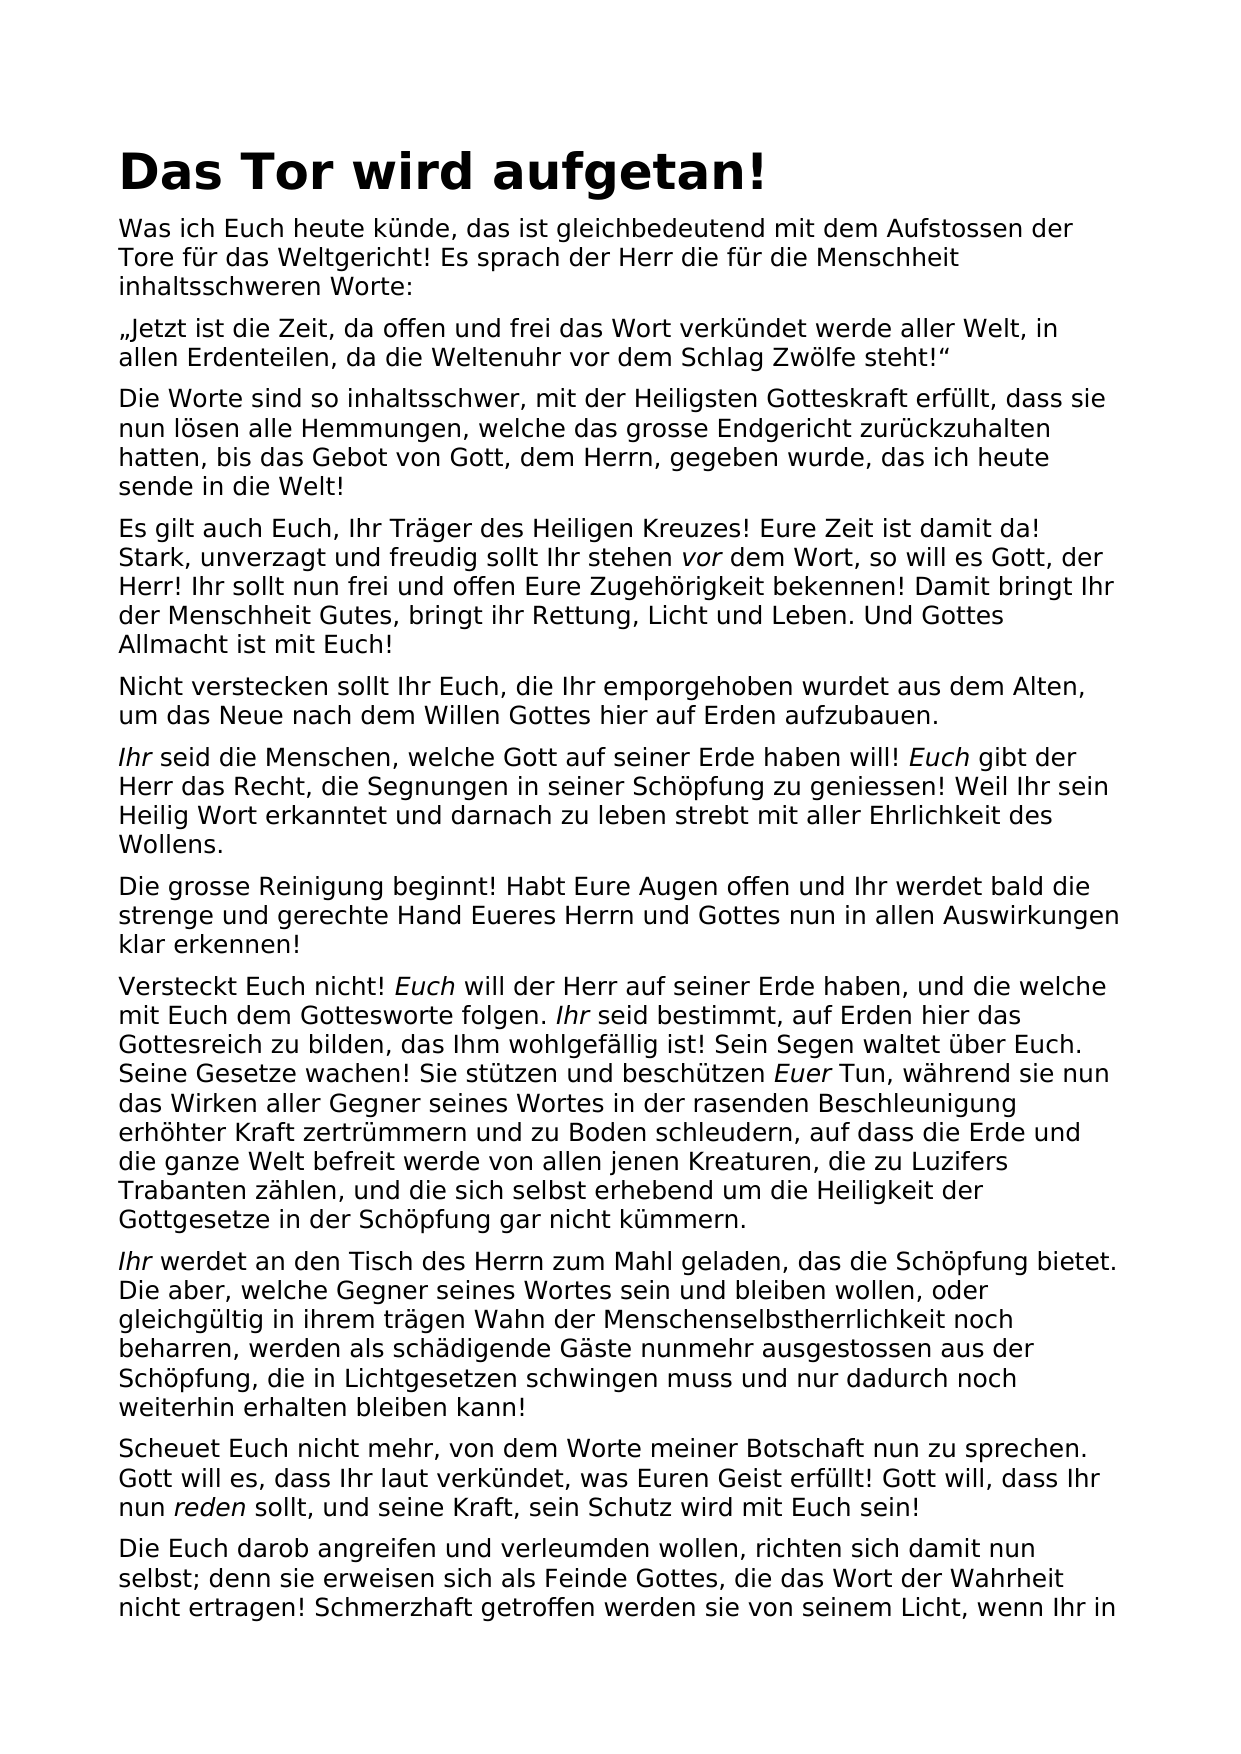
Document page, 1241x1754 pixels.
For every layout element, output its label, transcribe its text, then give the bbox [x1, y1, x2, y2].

text Ihr seid die Menschen, welche Gott auf seiner Erde haben will! Euch gibt der Herr das Recht, die Segnungen in seiner Schöpfung zu geniessen! Weil Ihr sein Heilig Wort erkanntet und darnach zu leben strebt mit aller Ehrlichkeit des Wollens. [118, 743, 1122, 860]
text Ihr werdet an den Tisch des Herrn zum Mahl geladen, das die Schöpfung bietet. Die aber, welche Gegner seines Wortes sein und bleiben wollen, oder gleichgültig in ihrem trägen Wahn der Menschenselbstherrlichkeit noch beharren, werden als schädigende Gäste nunmehr ausgestossen aus der Schöpfung, die in Lichtgesetzen schwingen muss und nur dadurch noch weiterhin erhalten bleiben kann! [118, 1247, 1122, 1422]
text „Jetzt ist die Zeit, da offen und frei das Wort verkündet werde aller Welt, in allen Erdenteilen, da die Weltenuhr vor dem Schlag Zwölfe steht!“ [118, 314, 1122, 372]
text Die Worte sind so inhaltsschwer, mit der Heiligsten Gotteskraft erfüllt, dass sie nun lösen alle Hemmungen, welche das grosse Endgericht zurückzuhalten hatten, bis das Gebot von Gott, dem Herrn, gegeben wurde, das ich heute sende in die Welt! [118, 385, 1122, 501]
text Die Euch darob angreifen und verleumden wollen, richten sich damit nun selbst; denn sie erweisen sich als Feinde Gottes, die das Wort der Wahrheit nicht ertragen! Schmerzhaft getroffen werden sie von seinem Licht, wenn Ihr in [118, 1535, 1122, 1622]
text Nicht verstecken sollt Ihr Euch, die Ihr emporgehoben wurdet aus dem Alten, um das Neue nach dem Willen Gottes hier auf Erden aufzubauen. [118, 672, 1122, 731]
subtitle Das Tor wird aufgetan! [118, 143, 1122, 201]
text Scheuet Euch nicht mehr, von dem Worte meiner Botschaft nun zu sprechen. Gott will es, dass Ihr laut verkündet, was Euren Geist erfüllt! Gott will, dass Ihr nun reden sollt, und seine Kraft, sein Schutz wird mit Euch sein! [118, 1435, 1122, 1522]
text Die grosse Reinigung beginnt! Habt Eure Augen offen und Ihr werdet bald die strenge und gerechte Hand Eueres Herrn und Gottes nun in allen Auswirkungen klar erkennen! [118, 872, 1122, 960]
text Was ich Euch heute künde, das ist gleichbedeutend mit dem Aufstossen der Tore für das Weltgericht! Es sprach der Herr die für die Menschheit inhaltsschweren Worte: [118, 214, 1122, 301]
text Es gilt auch Euch, Ihr Träger des Heiligen Kreuzes! Eure Zeit ist damit da! Stark, unverzagt und freudig sollt Ihr stehen vor dem Wort, so will es Gott, der Herr! Ihr sollt nun frei und offen Eure Zugehörigkeit bekennen! Damit bringt Ihr der Menschheit Gutes, bringt ihr Rettung, Licht und Leben. Und Gottes Allmacht ist mit Euch! [118, 514, 1122, 660]
text Versteckt Euch nicht! Euch will der Herr auf seiner Erde haben, und die welche mit Euch dem Gottesworte folgen. Ihr seid bestimmt, auf Erden hier das Gottesreich zu bilden, das Ihm wohlgefällig ist! Sein Segen waltet über Euch. Seine Gesetze wachen! Sie stützen und beschützen Euer Tun, während sie nun das Wirken aller Gegner seines Wortes in der rasenden Beschleunigung erhöhter Kraft zertrümmern und zu Boden schleudern, auf dass die Erde und die ganze Welt befreit werde von allen jenen Kreaturen, die zu Luzifers Trabanten zählen, und die sich selbst erhebend um die Heiligkeit der Gottgesetze in der Schöpfung gar nicht kümmern. [118, 972, 1122, 1235]
